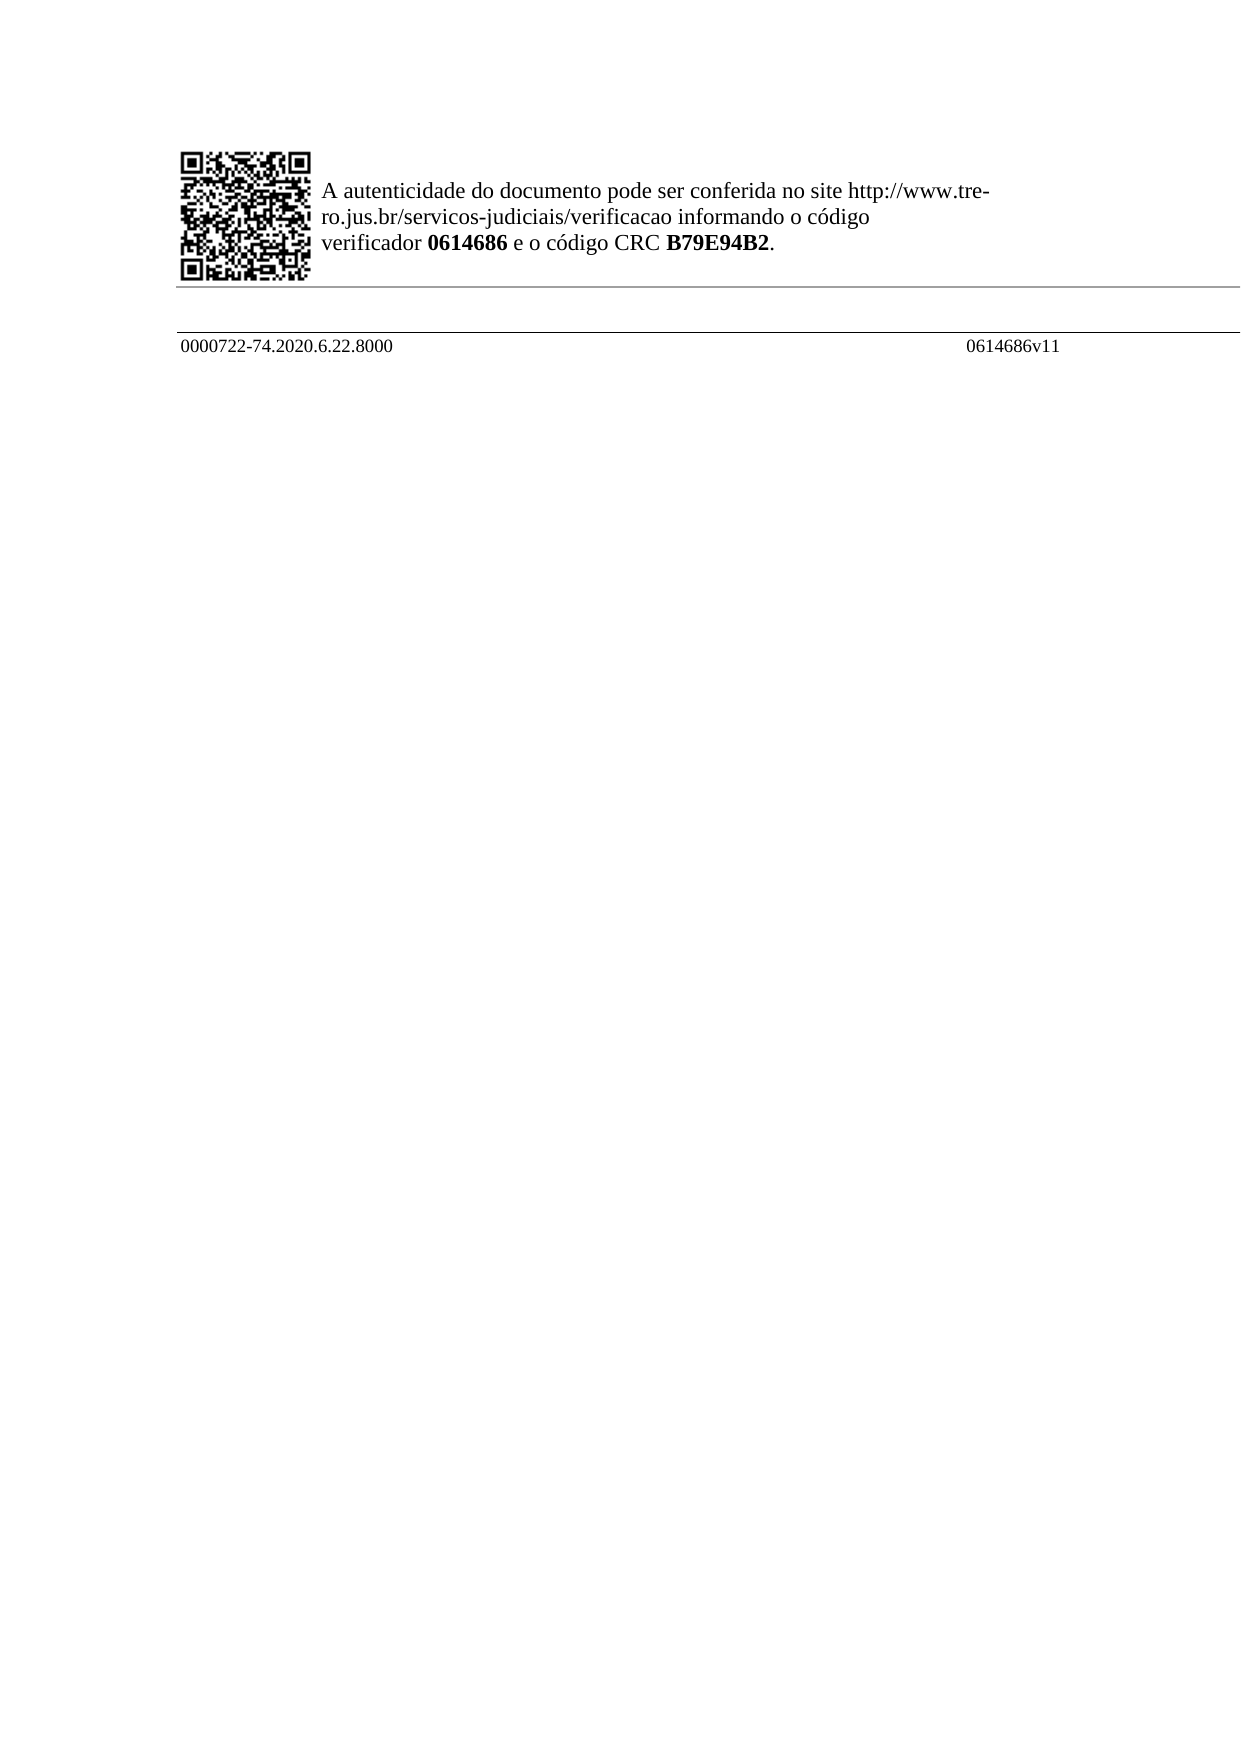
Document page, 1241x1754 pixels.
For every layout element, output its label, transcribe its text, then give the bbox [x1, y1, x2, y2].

table_header A autenticidade do documento pode ser conferida no site http://www.tre-ro.jus.br/servicos-judiciais/verificacao informando o código verificador 0614686 e o código CRC B79E94B2. [319, 148, 1063, 285]
table_header 0614686v11 [620, 333, 1063, 360]
table_header [177, 148, 319, 285]
table_header 0000722-74.2020.6.22.8000 [177, 333, 620, 360]
